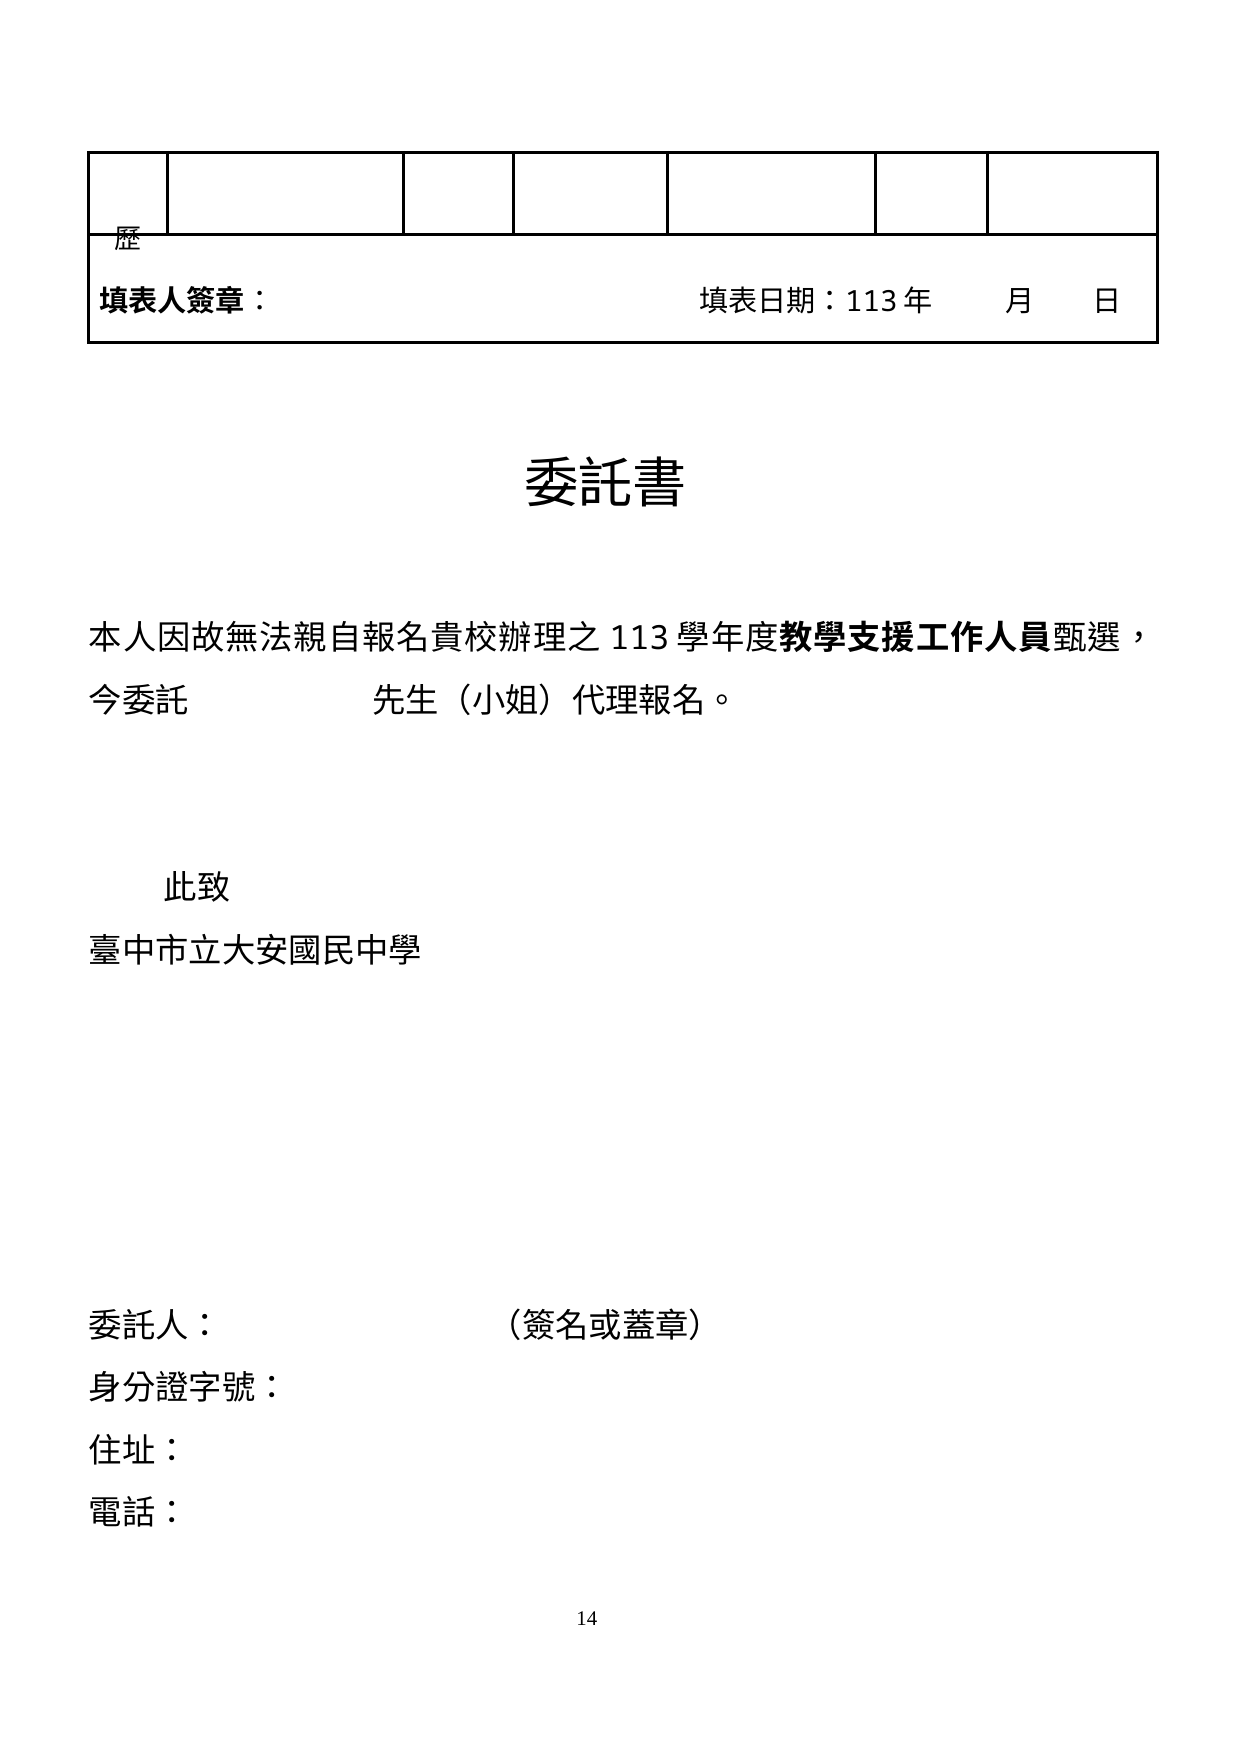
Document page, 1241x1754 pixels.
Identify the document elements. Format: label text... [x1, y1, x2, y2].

text 身分證字號： [89, 1344, 1122, 1406]
table_cell [169, 154, 402, 233]
table_cell [1049, 344, 1157, 406]
table_cell [515, 154, 666, 233]
text 電話： [89, 1469, 1122, 1531]
table_cell [118, 344, 1044, 406]
table_cell [877, 154, 986, 233]
table_cell [1044, 344, 1049, 406]
text 臺中市立大安國民中學 [89, 906, 1122, 969]
text 本人因故無法親自報名貴校辦理之113學年度教學支援工作人員甄選，今委託 先生（小姐）代理報名。 [89, 594, 1122, 719]
table_cell [669, 154, 874, 233]
text 委託人： （簽名或蓋章） [89, 1281, 1122, 1344]
table_cell [89, 344, 117, 406]
table_cell [405, 154, 512, 233]
text 住址： [89, 1406, 1122, 1469]
table_cell 填表人簽章： 填表日期：113年 月 日 [90, 236, 1156, 341]
table_cell 經 歷 [90, 154, 166, 233]
text 委託書 [89, 406, 1122, 531]
text 此致 [89, 844, 1122, 906]
table_cell [989, 154, 1156, 233]
